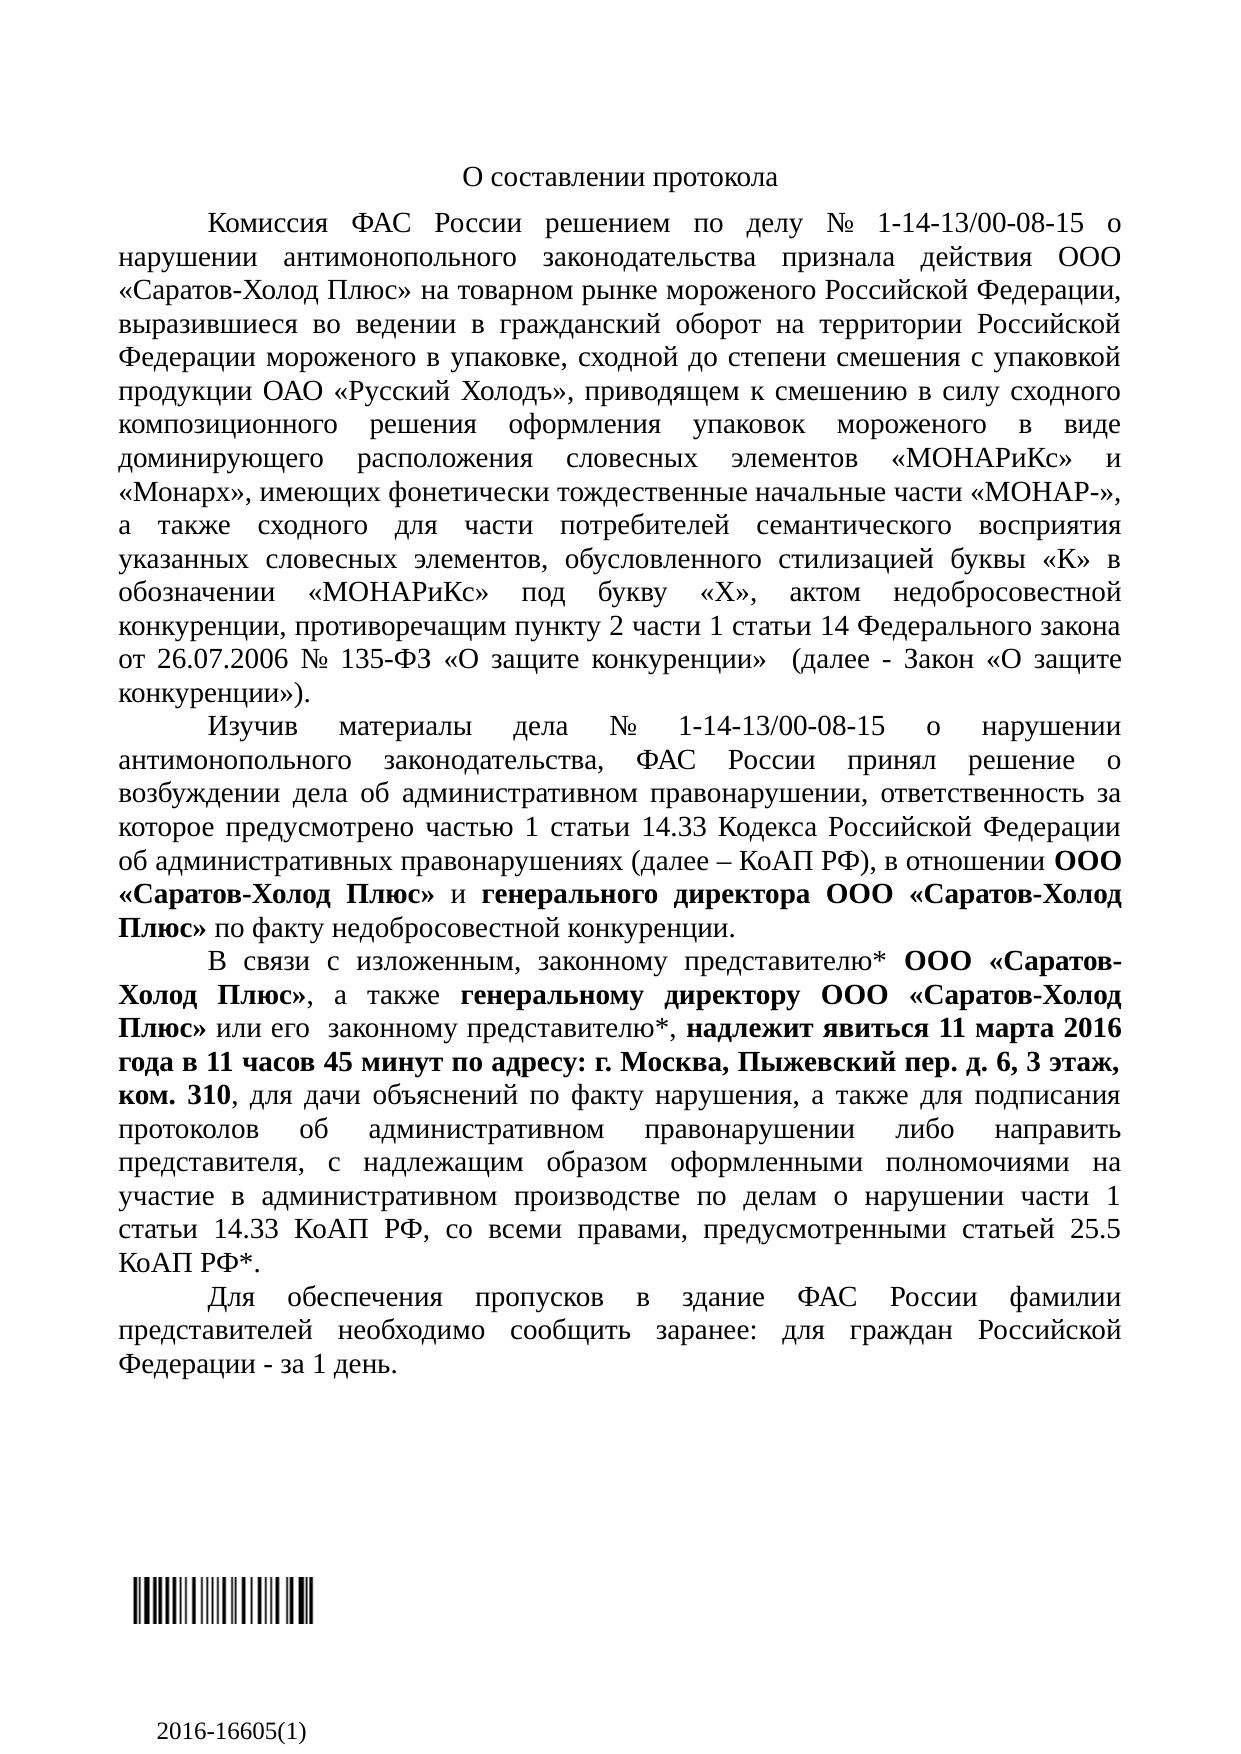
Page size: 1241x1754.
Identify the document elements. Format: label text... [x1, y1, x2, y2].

text В связи с изложенным, законному представителю* ООО «Саратов-Холод Плюс», а также генеральному директору ООО «Саратов-Холод Плюс» или его законному представителю*, надлежит явиться 11 марта 2016 года в 11 часов 45 минут по адресу: г. Москва, Пыжевский пер. д. 6, 3 этаж, ком. 310, для дачи объяснений по факту нарушения, а также для подписания протоколов об административном правонарушении либо направить представителя, с надлежащим образом оформленными полномочиями на участие в административном производстве по делам о нарушении части 1 статьи 14.33 КоАП РФ, со всеми правами, предусмотренными статьей 25.5 КоАП РФ*. [118, 943, 1122, 1279]
picture [118, 1577, 331, 1624]
text Изучив материалы дела № 1-14-13/00-08-15 о нарушении антимонопольного законодательства, ФАС России принял решение о возбуждении дела об административном правонарушении, ответственность за которое предусмотрено частью 1 статьи 14.33 Кодекса Российской Федерации об административных правонарушениях (далее – КоАП РФ), в отношении ООО «Саратов-Холод Плюс» и генерального директора ООО «Саратов-Холод Плюс» по факту недобросовестной конкуренции. [118, 708, 1122, 943]
text О составлении протокола [118, 159, 1122, 193]
text Комиссия ФАС России решением по делу № 1-14-13/00-08-15 о нарушении антимонопольного законодательства признала действия ООО «Саратов-Холод Плюс» на товарном рынке мороженого Российской Федерации, выразившиеся во ведении в гражданский оборот на территории Российской Федерации мороженого в упаковке, сходной до степени смешения с упаковкой продукции ОАО «Русский Холодъ», приводящем к смешению в силу сходного композиционного решения оформления упаковок мороженого в виде доминирующего расположения словесных элементов «МОНАРиКс» и «Монарх», имеющих фонетически тождественные начальные части «МОНАР-», а также сходного для части потребителей семантического восприятия указанных словесных элементов, обусловленного стилизацией буквы «К» в обозначении «МОНАРиКс» под букву «Х», актом недобросовестной конкуренции, противоречащим пункту 2 части 1 статьи 14 Федерального закона от 26.07.2006 № 135-ФЗ «О защите конкуренции» (далее - Закон «О защите конкуренции»). [118, 205, 1122, 708]
text Для обеспечения пропусков в здание ФАС России фамилии представителей необходимо сообщить заранее: для граждан Российской Федерации - за 1 день. [118, 1279, 1122, 1379]
